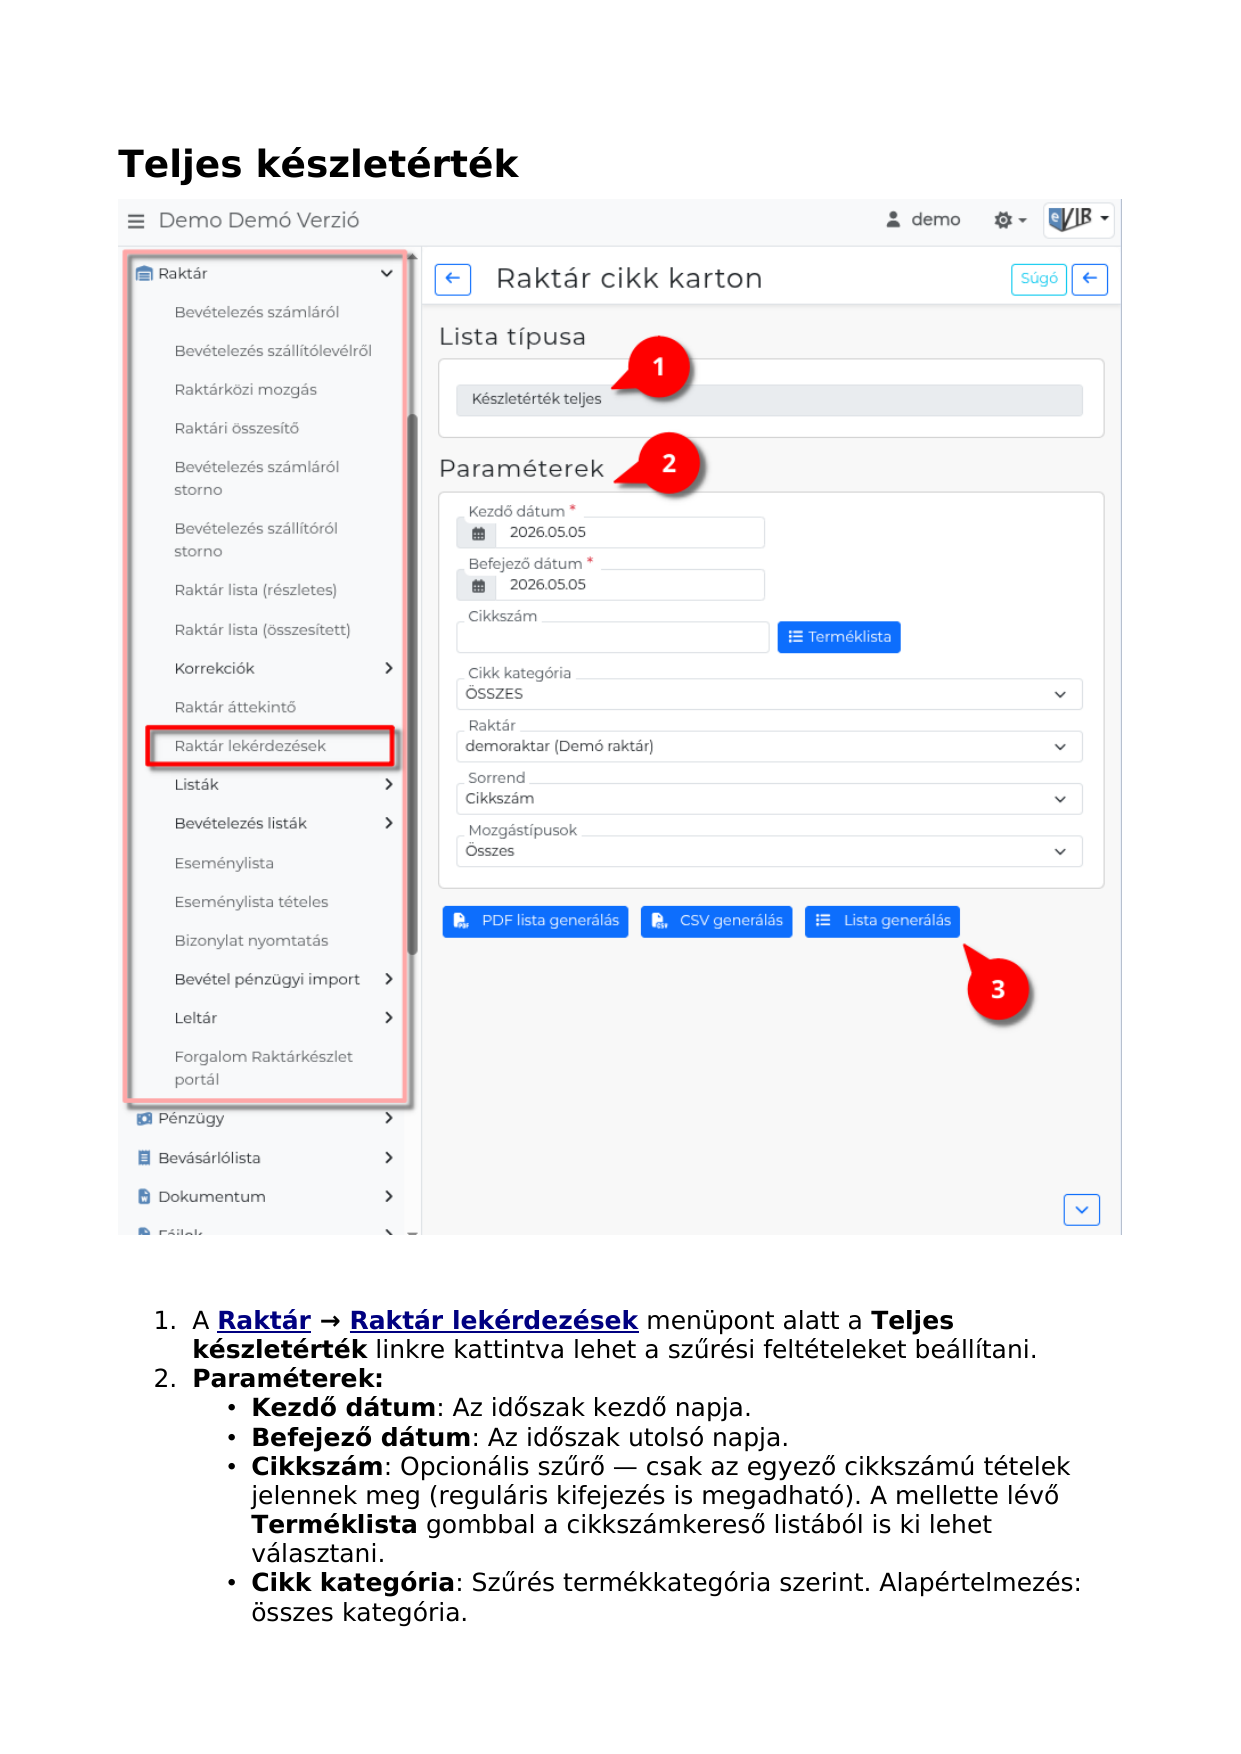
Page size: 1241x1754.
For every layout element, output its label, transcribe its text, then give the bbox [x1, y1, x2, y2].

list Cikk kategória: Szűrés termékkategória szerint. Alapértelmezés: összes kategória. [236, 1569, 1122, 1627]
picture [118, 199, 1123, 1235]
list A Raktár → Raktár lekérdezések menüpont alatt a Teljes készletérték linkre kattintva lehet a szűrési feltételeket beállítani. [177, 1306, 1122, 1364]
list Cikkszám: Opcionális szűrő — csak az egyező cikkszámú tételek jelennek meg (reguláris kifejezés is megadható). A mellette lévő Terméklista gombbal a cikkszámkereső listából is ki lehet választani. [236, 1452, 1122, 1569]
list Kezdő dátum: Az időszak kezdő napja. [236, 1394, 1122, 1423]
subtitle Teljes készletérték [118, 143, 1122, 187]
list Befejező dátum: Az időszak utolsó napja. [236, 1423, 1122, 1452]
list Paraméterek: [177, 1364, 1122, 1394]
